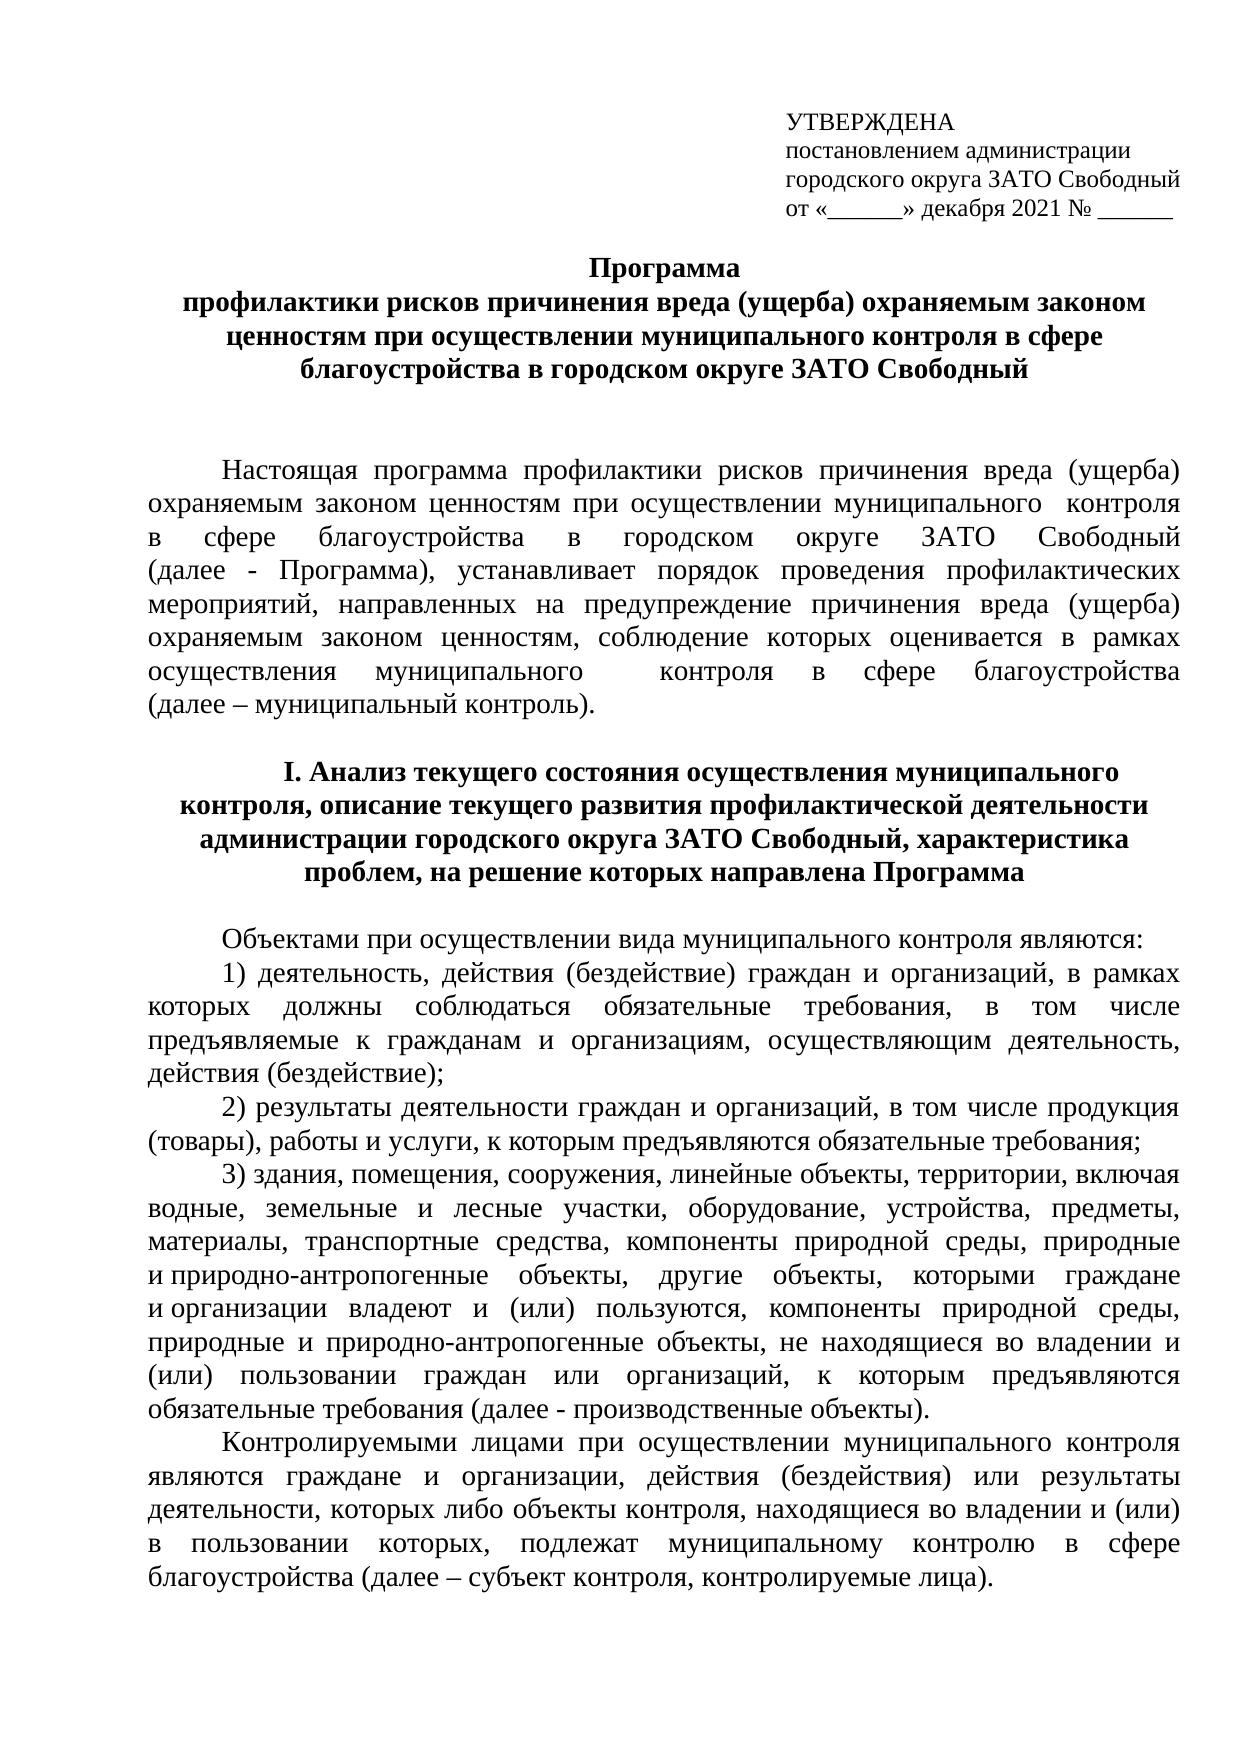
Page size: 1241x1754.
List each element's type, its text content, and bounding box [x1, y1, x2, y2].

text Контролируемыми лицами при осуществлении муниципального контроля являются граждане и организации, действия (бездействия) или результаты деятельности, которых либо объекты контроля, находящиеся во владении и (или) в пользовании которых, подлежат муниципальному контролю в сфере благоустройства (далее – субъект контроля, контролируемые лица). [148, 1424, 1181, 1592]
text УТВЕРЖДЕНА [148, 107, 1181, 136]
text от «______» декабря 2021 № ______ [720, 193, 1181, 222]
text 2) результаты деятельности граждан и организаций, в том числе продукция (товары), работы и услуги, к которым предъявляются обязательные требования; [148, 1089, 1181, 1156]
text Программа [148, 251, 1181, 284]
text 1) деятельность, действия (бездействие) граждан и организаций, в рамках которых должны соблюдаться обязательные требования, в том числе предъявляемые к гражданам и организациям, осуществляющим деятельность, действия (бездействие); [148, 955, 1181, 1089]
text 3) здания, помещения, сооружения, линейные объекты, территории, включая водные, земельные и лесные участки, оборудование, устройства, предметы, материалы, транспортные средства, компоненты природной среды, природные и природно-антропогенные объекты, другие объекты, которыми граждане и организации владеют и (или) пользуются, компоненты природной среды, природные и природно-антропогенные объекты, не находящиеся во владении и (или) пользовании граждан или организаций, к которым предъявляются обязательные требования (далее - производственные объекты). [148, 1156, 1181, 1424]
text I. Анализ текущего состояния осуществления муниципального контроля, описание текущего развития профилактической деятельности администрации городского округа ЗАТО Свободный, характеристика проблем, на решение которых направлена Программа [148, 754, 1181, 888]
text Объектами при осуществлении вида муниципального контроля являются: [148, 921, 1181, 955]
text профилактики рисков причинения вреда (ущерба) охраняемым законом ценностям при осуществлении муниципального контроля в сфере благоустройства в городском округе ЗАТО Свободный [148, 284, 1181, 385]
text постановлением администрации [720, 136, 1181, 164]
text Настоящая программа профилактики рисков причинения вреда (ущерба) охраняемым законом ценностям при осуществлении муниципального контроля в сфере благоустройства в городском округе ЗАТО Свободный (далее - Программа), устанавливает порядок проведения профилактических мероприятий, направленных на предупреждение причинения вреда (ущерба) охраняемым законом ценностям, соблюдение которых оценивается в рамках осуществления муниципального контроля в сфере благоустройства (далее – муниципальный контроль). [148, 452, 1181, 720]
text городского округа ЗАТО Свободный [720, 164, 1181, 193]
